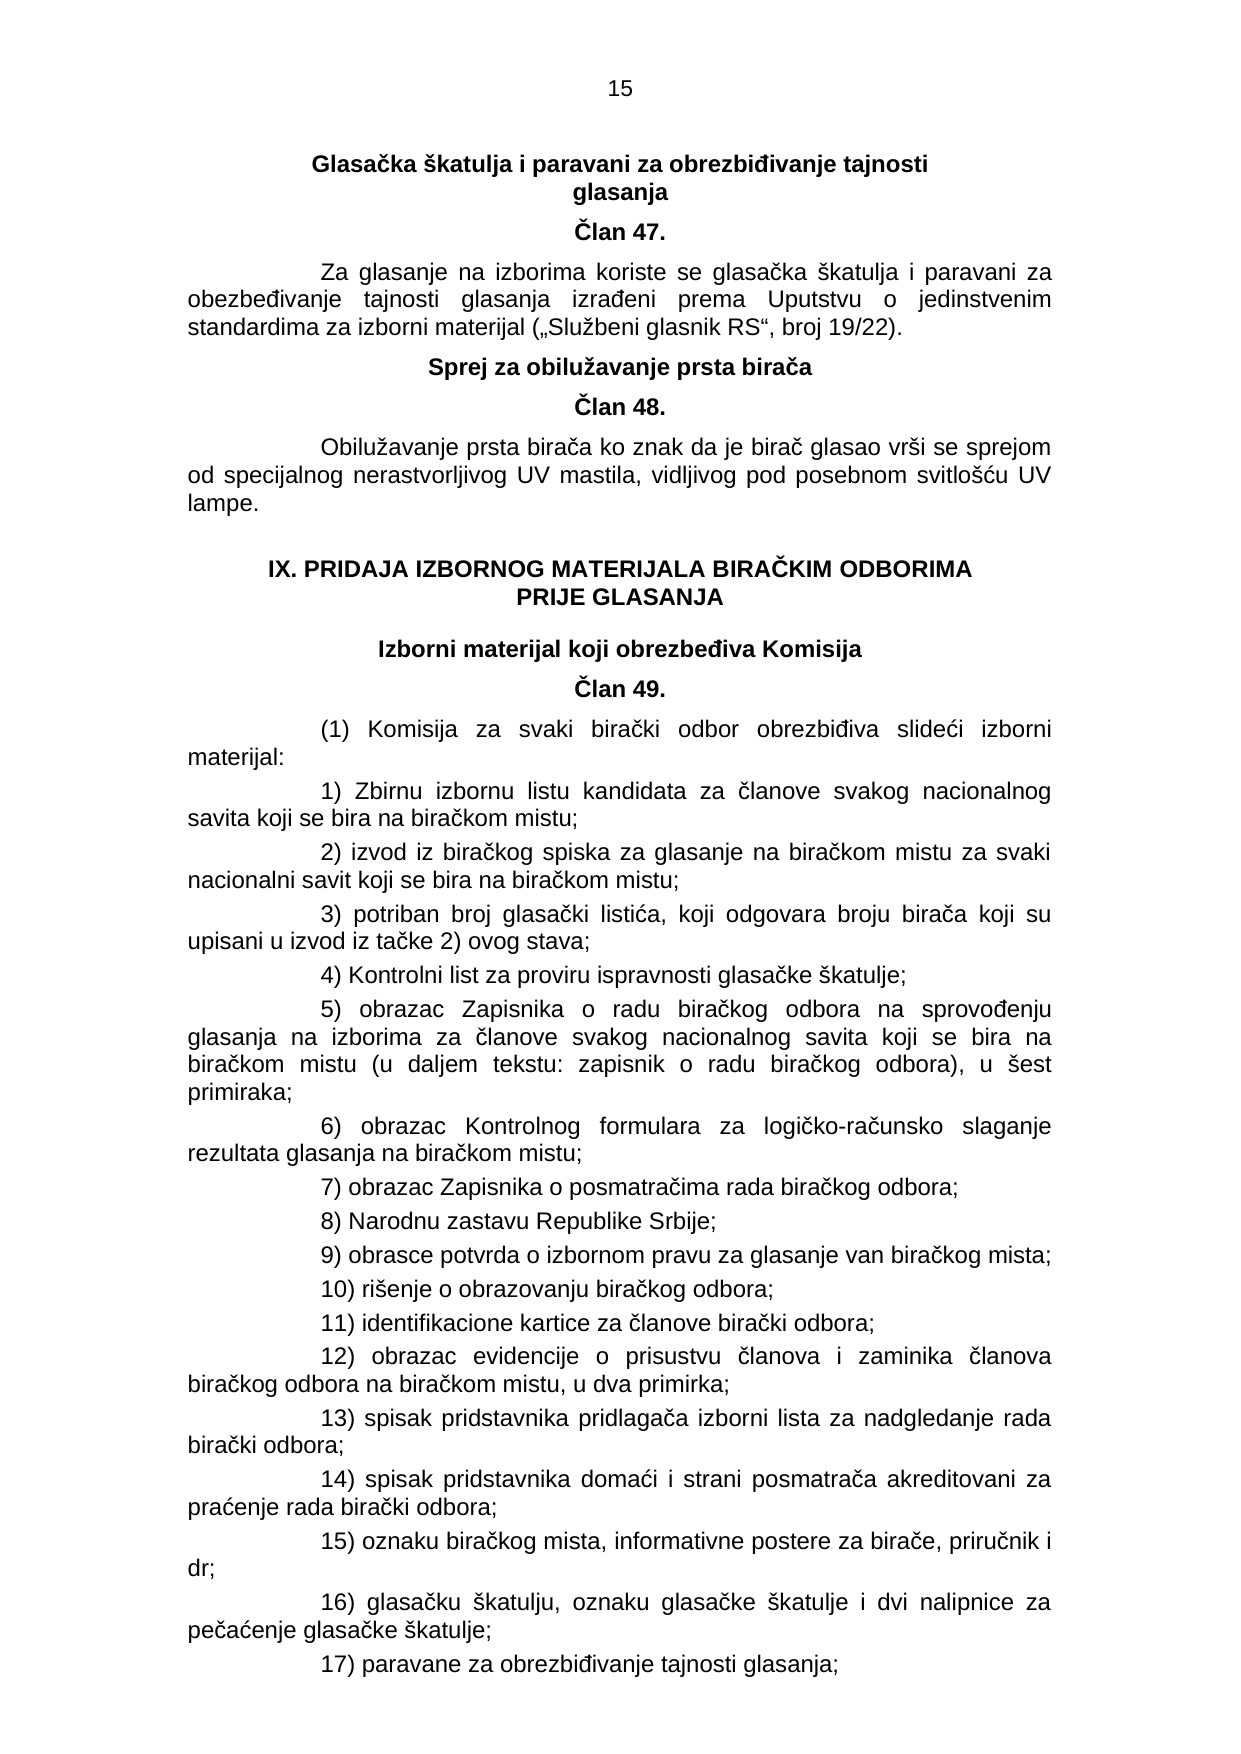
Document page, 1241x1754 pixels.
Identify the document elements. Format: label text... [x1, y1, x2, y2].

text Član 49. [187, 675, 1053, 703]
text 17) paravane za obrezbiđivanje tajnosti glasanja; [187, 1649, 1053, 1677]
text 16) glasačku škatulju, oznaku glasačke škatulje i dvi nalipnice za pečaćenje glasačke škatulje; [187, 1588, 1053, 1643]
text IX. PRIDAJA IZBORNOG MATERIJALA BIRAČKIM ODBORIMA PRIJE GLASANJA [262, 554, 978, 610]
text Član 48. [187, 393, 1053, 421]
text 4) Kontrolni list za proviru ispravnosti glasačke škatulje; [187, 961, 1053, 989]
text 3) potriban broj glasački listića, koji odgovara broju birača koji su upisani u izvod iz tačke 2) ovog stava; [187, 899, 1053, 955]
text 13) spisak pridstavnika pridlagača izborni lista za nadgledanje rada birački odbora; [187, 1404, 1053, 1459]
text 5) obrazac Zapisnika o radu biračkog odbora na sprovođenju glasanja na izborima za članove svakog nacionalnog savita koji se bira na biračkom mistu (u daljem tekstu: zapisnik o radu biračkog odbora), u šest primiraka; [187, 995, 1053, 1105]
text 7) obrazac Zapisnika o posmatračima rada biračkog odbora; [187, 1173, 1053, 1201]
text 15) oznaku biračkog mista, informativne postere za birače, priručnik i dr; [187, 1527, 1053, 1582]
text Član 47. [187, 218, 1053, 245]
text Sprej za obilužavanje prsta birača [262, 353, 978, 381]
text 11) identifikacione kartice za članove birački odbora; [187, 1308, 1053, 1336]
text Izborni materijal koji obrezbeđiva Komisija [262, 635, 978, 663]
text (1) Komisija za svaki birački odbor obrezbiđiva slideći izborni materijal: [187, 715, 1053, 770]
text Obilužavanje prsta birača ko znak da je birač glasao vrši se sprejom od specijalnog nerastvorljivog UV mastila, vidljivog pod posebnom svitlošću UV lampe. [187, 433, 1053, 516]
text Za glasanje na izborima koriste se glasačka škatulja i paravani za obezbeđivanje tajnosti glasanja izrađeni prema Uputstvu o jedinstvenim standardima za izborni materijal („Službeni glasnik RS“, broj 19/22). [187, 258, 1053, 341]
text 1) Zbirnu izbornu listu kandidata za članove svakog nacionalnog savita koji se bira na biračkom mistu; [187, 777, 1053, 832]
text Glasačka škatulja i paravani za obrezbiđivanje tajnosti glasanja [262, 150, 978, 205]
text 6) obrazac Kontrolnog formulara za logičko-računsko slaganje rezultata glasanja na biračkom mistu; [187, 1112, 1053, 1167]
text 10) rišenje o obrazovanju biračkog odbora; [187, 1274, 1053, 1302]
text 14) spisak pridstavnika domaći i strani posmatrača akreditovani za praćenje rada birački odbora; [187, 1465, 1053, 1520]
text 8) Narodnu zastavu Republike Srbije; [187, 1207, 1053, 1234]
text 2) izvod iz biračkog spiska za glasanje na biračkom mistu za svaki nacionalni savit koji se bira na biračkom mistu; [187, 838, 1053, 893]
text 9) obrasce potvrda o izbornom pravu za glasanje van biračkog mista; [187, 1241, 1053, 1268]
text 12) obrazac evidencije o prisustvu članova i zaminika članova biračkog odbora na biračkom mistu, u dva primirka; [187, 1342, 1053, 1397]
